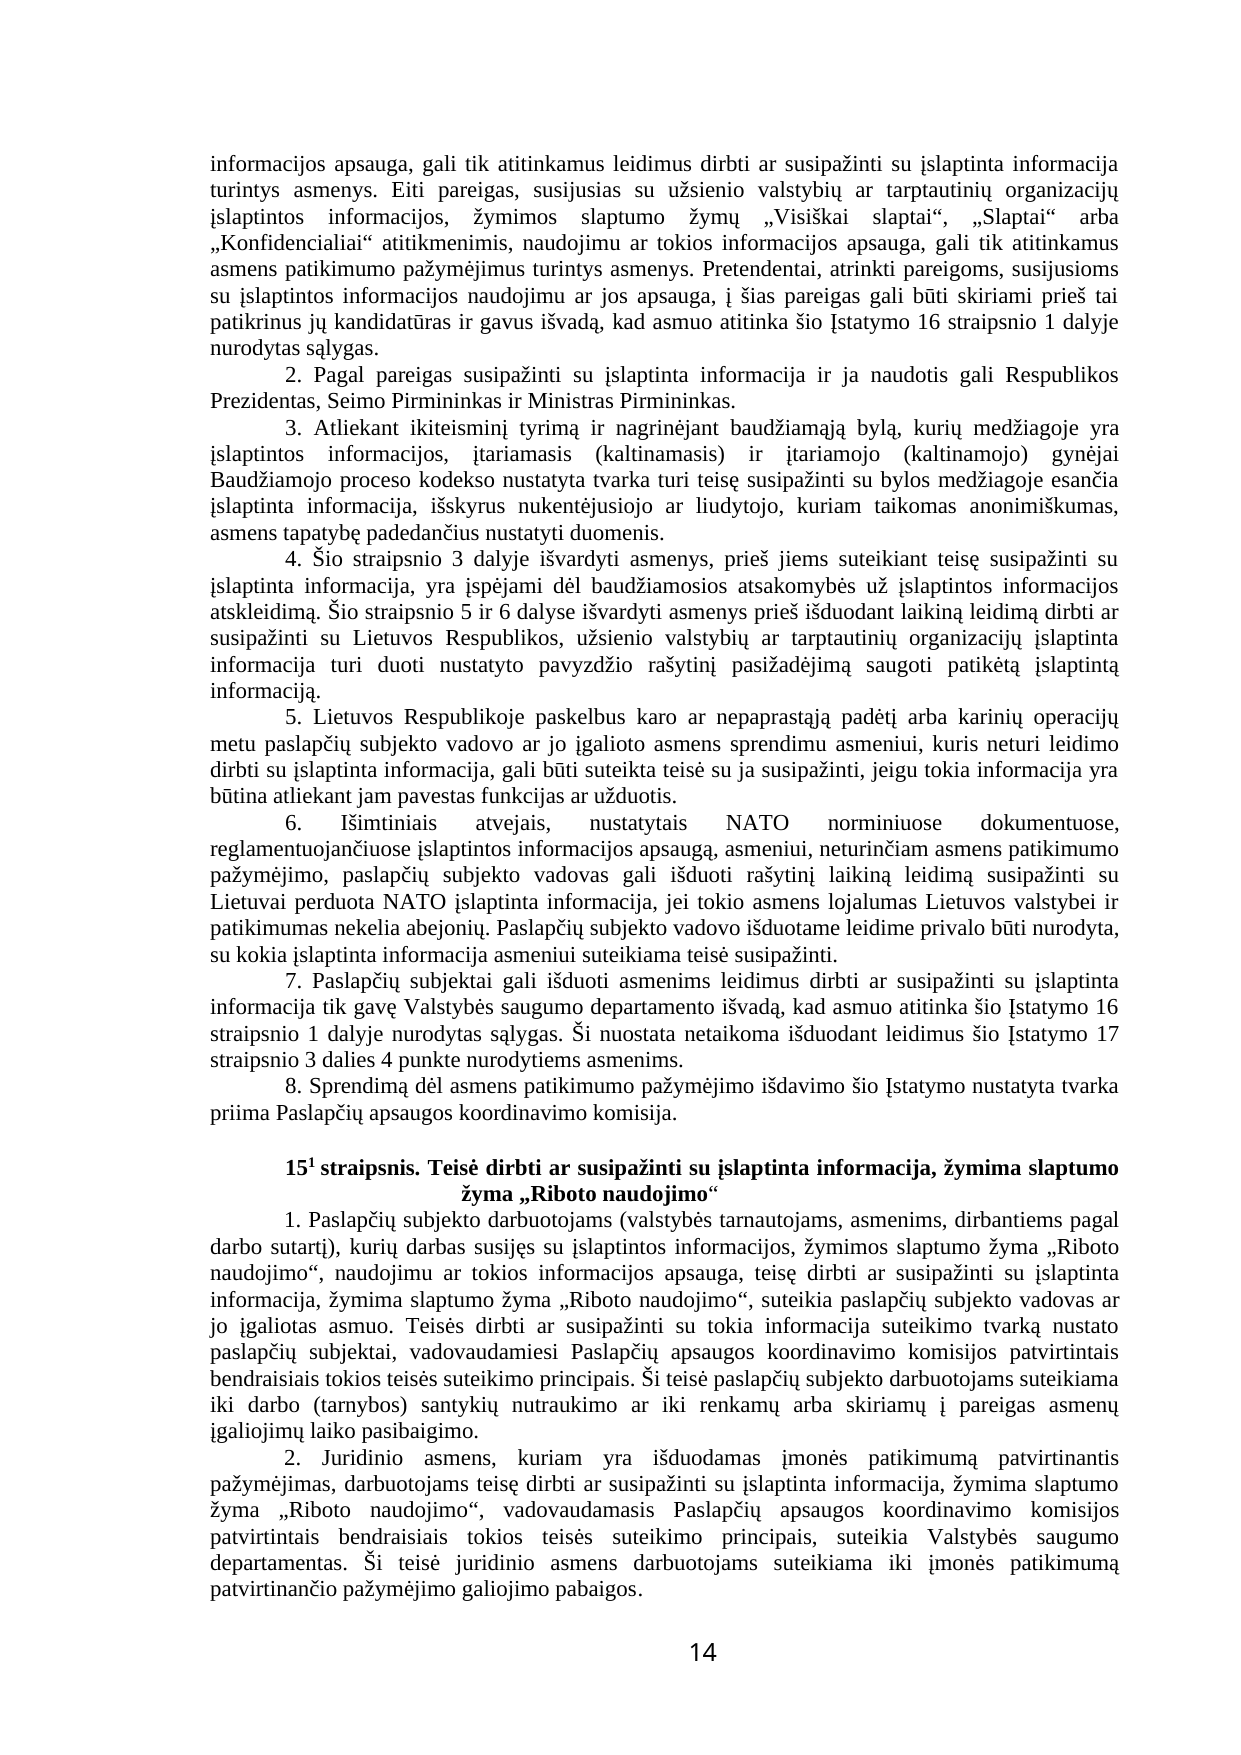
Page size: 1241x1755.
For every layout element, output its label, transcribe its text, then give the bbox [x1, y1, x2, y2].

text 2. Pagal pareigas susipažinti su įslaptinta informacija ir ja naudotis gali Respublikos Prezidentas, Seimo Pirmininkas ir Ministras Pirmininkas. [210, 361, 1120, 413]
text 4. Šio straipsnio 3 dalyje išvardyti asmenys, prieš jiems suteikiant teisę susipažinti su įslaptinta informacija, yra įspėjami dėl baudžiamosios atsakomybės už įslaptintos informacijos atskleidimą. Šio straipsnio 5 ir 6 dalyse išvardyti asmenys prieš išduodant laikiną leidimą dirbti ar susipažinti su Lietuvos Respublikos, užsienio valstybių ar tarptautinių organizacijų įslaptinta informacija turi duoti nustatyto pavyzdžio rašytinį pasižadėjimą saugoti patikėtą įslaptintą informaciją. [210, 545, 1120, 703]
text 6. Išimtiniais atvejais, nustatytais NATO norminiuose dokumentuose, reglamentuojančiuose įslaptintos informacijos apsaugą, asmeniui, neturinčiam asmens patikimumo pažymėjimo, paslapčių subjekto vadovas gali išduoti rašytinį laikiną leidimą susipažinti su Lietuvai perduota NATO įslaptinta informacija, jei tokio asmens lojalumas Lietuvos valstybei ir patikimumas nekelia abejonių. Paslapčių subjekto vadovo išduotame leidime privalo būti nurodyta, su kokia įslaptinta informacija asmeniui suteikiama teisė susipažinti. [210, 809, 1120, 967]
text 5. Lietuvos Respublikoje paskelbus karo ar nepaprastąją padėtį arba karinių operacijų metu paslapčių subjekto vadovo ar jo įgalioto asmens sprendimu asmeniui, kuris neturi leidimo dirbti su įslaptinta informacija, gali būti suteikta teisė su ja susipažinti, jeigu tokia informacija yra būtina atliekant jam pavestas funkcijas ar užduotis. [210, 703, 1120, 809]
text 151 straipsnis. Teisė dirbti ar susipažinti su įslaptinta informacija, žymima slaptumo žyma „Riboto naudojimo“ [285, 1154, 1120, 1207]
text 1. Paslapčių subjekto darbuotojams (valstybės tarnautojams, asmenims, dirbantiems pagal darbo sutartį), kurių darbas susijęs su įslaptintos informacijos, žymimos slaptumo žyma „Riboto naudojimo“, naudojimu ar tokios informacijos apsauga, teisę dirbti ar susipažinti su įslaptinta informacija, žymima slaptumo žyma „Riboto naudojimo“, suteikia paslapčių subjekto vadovas ar jo įgaliotas asmuo. Teisės dirbti ar susipažinti su tokia informacija suteikimo tvarką nustato paslapčių subjektai, vadovaudamiesi Paslapčių apsaugos koordinavimo komisijos patvirtintais bendraisiais tokios teisės suteikimo principais. Ši teisė paslapčių subjekto darbuotojams suteikiama iki darbo (tarnybos) santykių nutraukimo ar iki renkamų arba skiriamų į pareigas asmenų įgaliojimų laiko pasibaigimo. [210, 1207, 1120, 1444]
text 7. Paslapčių subjektai gali išduoti asmenims leidimus dirbti ar susipažinti su įslaptinta informacija tik gavę Valstybės saugumo departamento išvadą, kad asmuo atitinka šio Įstatymo 16 straipsnio 1 dalyje nurodytas sąlygas. Ši nuostata netaikoma išduodant leidimus šio Įstatymo 17 straipsnio 3 dalies 4 punkte nurodytiems asmenims. [210, 967, 1120, 1072]
text 8. Sprendimą dėl asmens patikimumo pažymėjimo išdavimo šio Įstatymo nustatyta tvarka priima Paslapčių apsaugos koordinavimo komisija. [210, 1072, 1120, 1125]
text informacijos apsauga, gali tik atitinkamus leidimus dirbti ar susipažinti su įslaptinta informacija turintys asmenys. Eiti pareigas, susijusias su užsienio valstybių ar tarptautinių organizacijų įslaptintos informacijos, žymimos slaptumo žymų „Visiškai slaptai“, „Slaptai“ arba „Konfidencialiai“ atitikmenimis, naudojimu ar tokios informacijos apsauga, gali tik atitinkamus asmens patikimumo pažymėjimus turintys asmenys. Pretendentai, atrinkti pareigoms, susijusioms su įslaptintos informacijos naudojimu ar jos apsauga, į šias pareigas gali būti skiriami prieš tai patikrinus jų kandidatūras ir gavus išvadą, kad asmuo atitinka šio Įstatymo 16 straipsnio 1 dalyje nurodytas sąlygas. [210, 150, 1120, 361]
text 3. Atliekant ikiteisminį tyrimą ir nagrinėjant baudžiamąją bylą, kurių medžiagoje yra įslaptintos informacijos, įtariamasis (kaltinamasis) ir įtariamojo (kaltinamojo) gynėjai Baudžiamojo proceso kodekso nustatyta tvarka turi teisę susipažinti su bylos medžiagoje esančia įslaptinta informacija, išskyrus nukentėjusiojo ar liudytojo, kuriam taikomas anonimiškumas, asmens tapatybę padedančius nustatyti duomenis. [210, 413, 1120, 545]
text 2. Juridinio asmens, kuriam yra išduodamas įmonės patikimumą patvirtinantis pažymėjimas, darbuotojams teisę dirbti ar susipažinti su įslaptinta informacija, žymima slaptumo žyma „Riboto naudojimo“, vadovaudamasis Paslapčių apsaugos koordinavimo komisijos patvirtintais bendraisiais tokios teisės suteikimo principais, suteikia Valstybės saugumo departamentas. Ši teisė juridinio asmens darbuotojams suteikiama iki įmonės patikimumą patvirtinančio pažymėjimo galiojimo pabaigos. [210, 1444, 1120, 1602]
